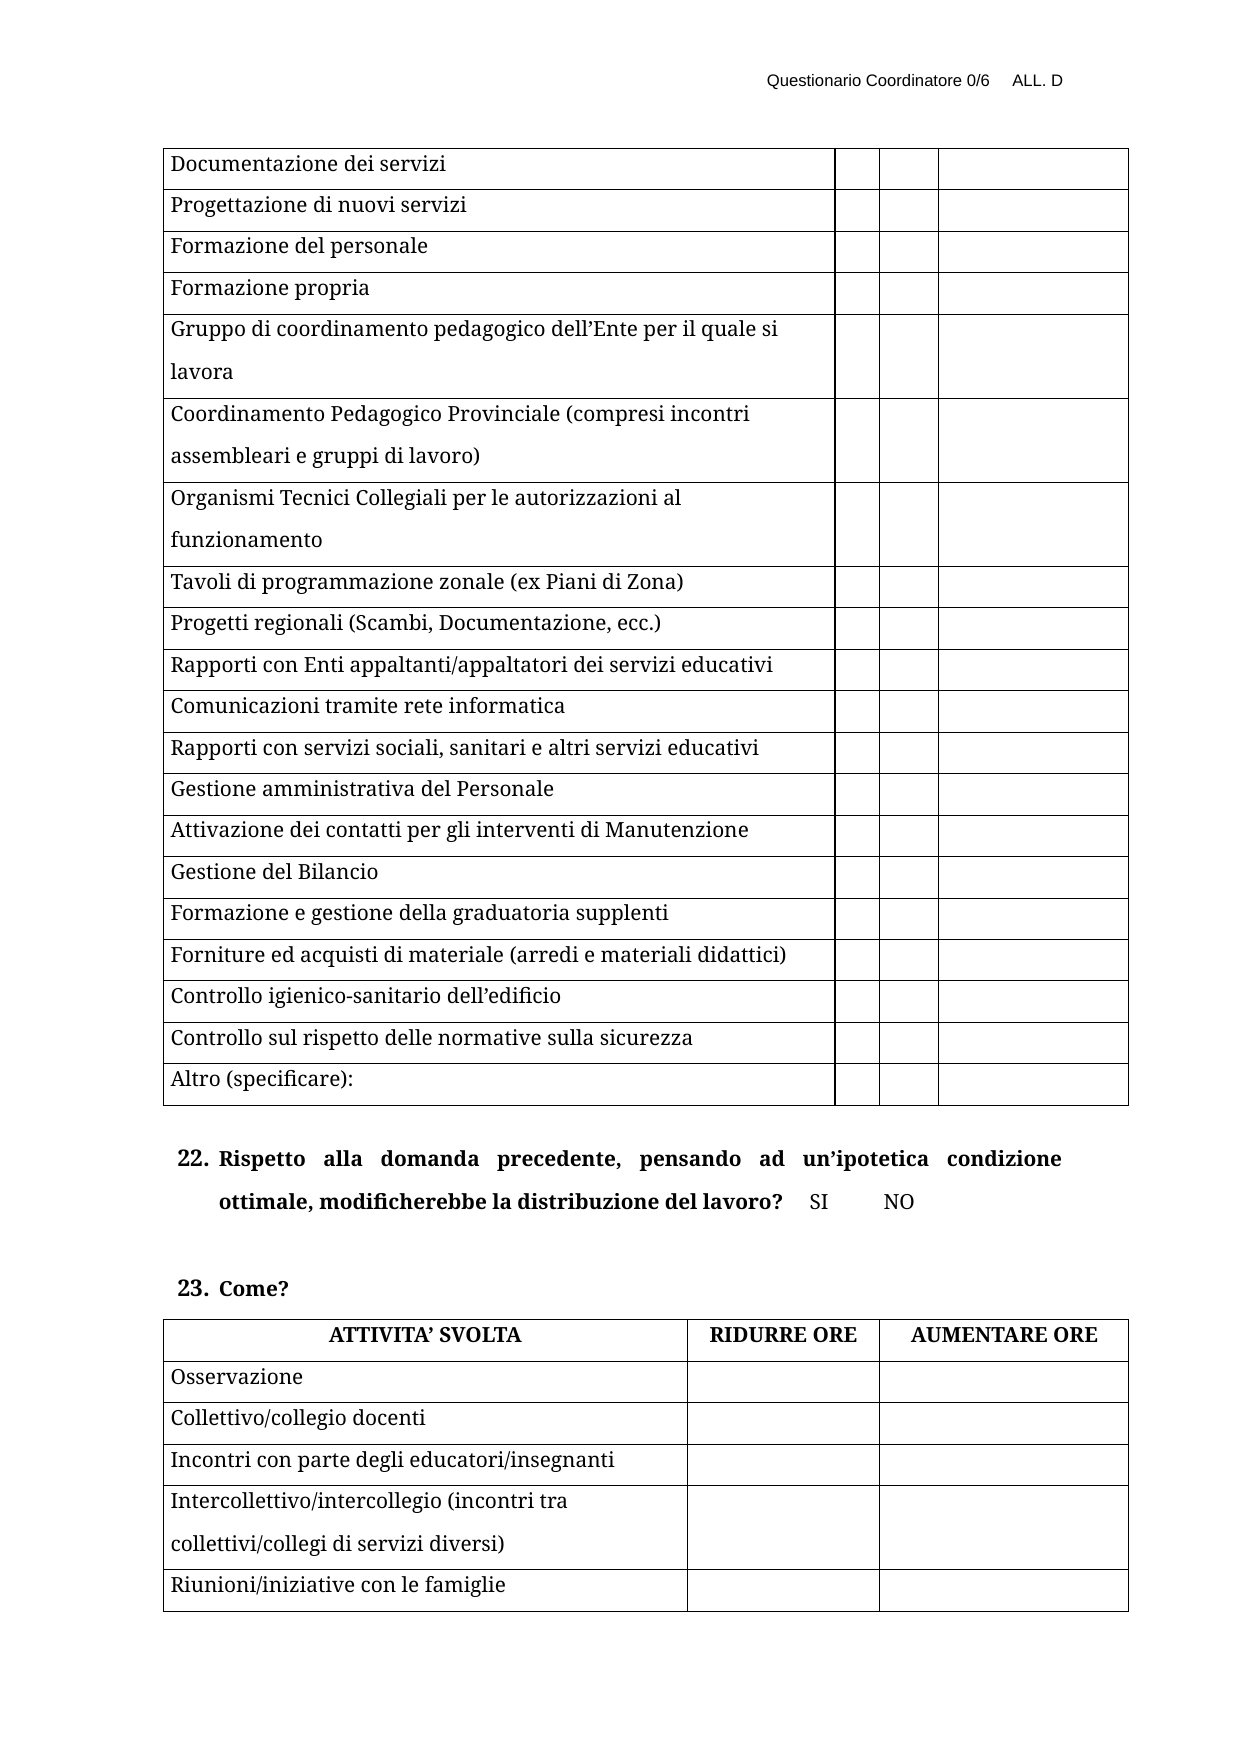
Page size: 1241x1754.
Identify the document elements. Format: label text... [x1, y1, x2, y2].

table_cell [836, 567, 879, 607]
table_cell Rapporti con servizi sociali, sanitari e altri servizi educativi [164, 733, 834, 773]
table_cell [880, 1403, 1128, 1444]
table_cell [880, 232, 938, 272]
table_cell [939, 190, 1128, 231]
table_cell [880, 1064, 938, 1105]
table_cell [939, 149, 1128, 189]
table_cell [880, 149, 938, 189]
table_cell Osservazione [164, 1362, 687, 1402]
table_cell [836, 315, 879, 398]
table_cell [836, 733, 879, 773]
table_cell [939, 857, 1128, 897]
table_cell [880, 399, 938, 482]
table_cell [880, 190, 938, 231]
table_cell [939, 774, 1128, 814]
table_cell [836, 816, 879, 856]
table_cell [880, 567, 938, 607]
table_cell [880, 1023, 938, 1063]
table_cell [939, 483, 1128, 566]
table_cell [939, 232, 1128, 272]
table_cell Organismi Tecnici Collegiali per le autorizzazioni al funzionamento [164, 483, 834, 566]
table_cell [939, 650, 1128, 690]
table_cell Forniture ed acquisti di materiale (arredi e materiali didattici) [164, 940, 834, 980]
table_cell [836, 774, 879, 814]
table_cell [939, 733, 1128, 773]
table_cell [688, 1445, 879, 1485]
table_cell [880, 1445, 1128, 1485]
table_cell [939, 981, 1128, 1022]
table_cell [836, 650, 879, 690]
table_cell [880, 1570, 1128, 1611]
table_cell [836, 691, 879, 732]
table_cell Formazione del personale [164, 232, 834, 272]
table_cell [939, 899, 1128, 939]
table_cell [939, 816, 1128, 856]
table_cell Altro (specificare): [164, 1064, 834, 1105]
table_cell Attivazione dei contatti per gli interventi di Manutenzione [164, 816, 834, 856]
table_cell [880, 1486, 1128, 1569]
table_cell Progettazione di nuovi servizi [164, 190, 834, 231]
table_cell [836, 981, 879, 1022]
table_cell [836, 190, 879, 231]
table_header RIDURRE ORE [688, 1320, 879, 1361]
table_cell [836, 608, 879, 649]
table_cell [688, 1570, 879, 1611]
table_cell [688, 1486, 879, 1569]
table_cell [880, 733, 938, 773]
table_cell [836, 149, 879, 189]
table_cell [836, 273, 879, 313]
table_cell [939, 1064, 1128, 1105]
table_cell [836, 483, 879, 566]
table_cell Riunioni/iniziative con le famiglie [164, 1570, 687, 1611]
table_cell [880, 315, 938, 398]
table_cell [880, 981, 938, 1022]
table_cell [836, 940, 879, 980]
table_cell Documentazione dei servizi [164, 149, 834, 189]
table_cell Formazione propria [164, 273, 834, 313]
table_cell [880, 1362, 1128, 1402]
table_cell [880, 816, 938, 856]
list Rispetto alla domanda precedente, pensando ad un’ipotetica condizione ottimale, modificherebbe la distribuzione del lavoro? SI NO [177, 1142, 1063, 1216]
table_cell [880, 608, 938, 649]
table_cell [939, 940, 1128, 980]
table_cell Rapporti con Enti appaltanti/appaltatori dei servizi educativi [164, 650, 834, 690]
table_cell Controllo igienico-sanitario dell’edificio [164, 981, 834, 1022]
table_cell Controllo sul rispetto delle normative sulla sicurezza [164, 1023, 834, 1063]
table_cell [688, 1403, 879, 1444]
table_cell [836, 899, 879, 939]
table_cell Coordinamento Pedagogico Provinciale (compresi incontri assembleari e gruppi di lavoro) [164, 399, 834, 482]
table_cell [836, 1064, 879, 1105]
table_cell Collettivo/collegio docenti [164, 1403, 687, 1444]
table_cell [880, 857, 938, 897]
table_cell [836, 857, 879, 897]
table_cell Formazione e gestione della graduatoria supplenti [164, 899, 834, 939]
list Come? [177, 1272, 1063, 1304]
table_cell [880, 899, 938, 939]
table_cell [939, 608, 1128, 649]
table_cell [880, 273, 938, 313]
table_cell Gruppo di coordinamento pedagogico dell’Ente per il quale si lavora [164, 315, 834, 398]
table_cell [836, 399, 879, 482]
table_cell [939, 567, 1128, 607]
table_cell [836, 1023, 879, 1063]
table_cell [688, 1362, 879, 1402]
table_cell [939, 315, 1128, 398]
table_cell Comunicazioni tramite rete informatica [164, 691, 834, 732]
table_cell Gestione del Bilancio [164, 857, 834, 897]
table_cell Gestione amministrativa del Personale [164, 774, 834, 814]
table_cell Intercollettivo/intercollegio (incontri tra collettivi/collegi di servizi diversi) [164, 1486, 687, 1569]
table_cell [880, 650, 938, 690]
table_cell [939, 1023, 1128, 1063]
table_cell [939, 399, 1128, 482]
table_cell [880, 691, 938, 732]
table_header ATTIVITA’ SVOLTA [164, 1320, 687, 1361]
table_header AUMENTARE ORE [880, 1320, 1128, 1361]
table_cell [939, 691, 1128, 732]
table_cell [836, 232, 879, 272]
table_cell [880, 483, 938, 566]
table_cell Progetti regionali (Scambi, Documentazione, ecc.) [164, 608, 834, 649]
table_cell Incontri con parte degli educatori/insegnanti [164, 1445, 687, 1485]
table_cell [939, 273, 1128, 313]
table_cell Tavoli di programmazione zonale (ex Piani di Zona) [164, 567, 834, 607]
table_cell [880, 774, 938, 814]
table_cell [880, 940, 938, 980]
